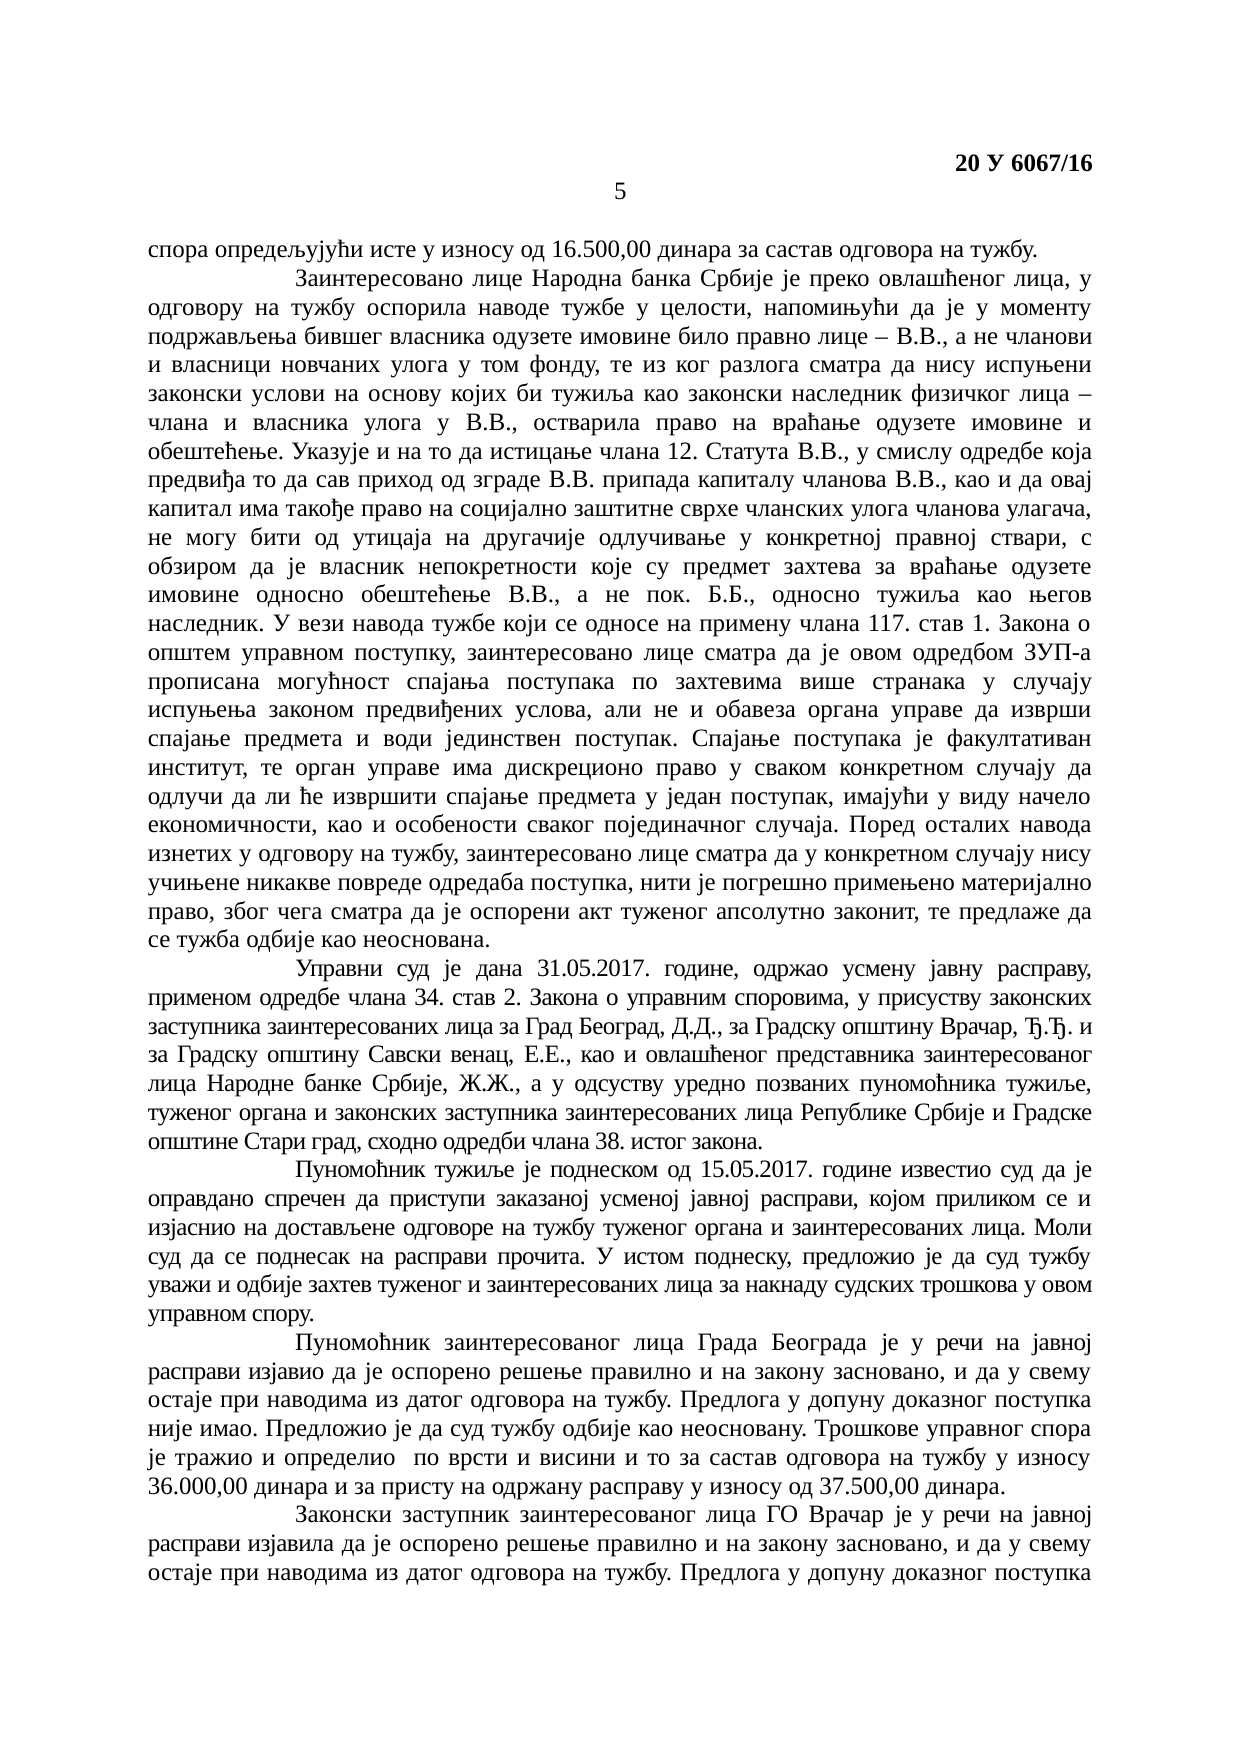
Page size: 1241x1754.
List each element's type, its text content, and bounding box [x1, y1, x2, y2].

text Заинтересовано лице Народна банка Србије је преко овлашћеног лица, у одговору на тужбу оспорила наводе тужбе у целости, напомињући да је у моменту подржављења бившег власника одузете имовине било правно лице – В.В., а не чланови и власници новчаних улога у том фонду, те из ког разлога сматра да нису испуњени законски услови на основу којих би тужиља као законски наследник физичког лица – члана и власника улога у В.В., остварила право на враћање одузете имовине и обештећење. Указује и на то да истицање члана 12. Статута В.В., у смислу одредбе која предвиђа то да сав приход од зграде В.В. припада капиталу чланова В.В., као и да овај капитал има такође право на социјално заштитне сврхе чланских улога чланова улагача, не могу бити од утицаја на другачије одлучивање у конкретној правној ствари, с обзиром да је власник непокретности које су предмет захтева за враћање одузете имовине односно обештећење В.В., а не пок. Б.Б., односно тужиља као његов наследник. У вези навода тужбе који се односе на примену члана 117. став 1. Закона о општем управном поступку, заинтересовано лице сматра да је овом одредбом ЗУП-а прописана могућност спајања поступака по захтевима више странака у случају испуњења законом предвиђених услова, али не и обавеза органа управе да изврши спајање предмета и води јединствен поступак. Спајање поступака је факултативан институт, те орган управе има дискреционо право у сваком конкретном случају да одлучи да ли ће извршити спајање предмета у један поступак, имајући у виду начело економичности, као и особености сваког појединачног случаја. Поред осталих навода изнетих у одговору на тужбу, заинтересовано лице сматра да у конкретном случају нису учињене никакве повреде одредаба поступка, нити је погрешно примењено материјално право, због чега сматра да је оспорени акт туженог апсолутно законит, те предлаже да се тужба одбије као неоснована. [148, 263, 1093, 953]
text Законски заступник заинтересованог лица ГО Врачар је у речи на јавној расправи изјавила да је оспорено решење правилно и на закону засновано, и да у свему остаје при наводима из датог одговора на тужбу. Предлога у допуну доказног поступка [148, 1499, 1093, 1586]
text спора опредељујући исте у износу од 16.500,00 динара за састав одговора на тужбу. [148, 234, 1093, 263]
text Пуномоћник заинтересованог лица Града Београда је у речи на јавној расправи изјавио да је оспорено решење правилно и на закону засновано, и да у свему остаје при наводима из датог одговора на тужбу. Предлога у допуну доказног поступка није имао. Предложио је да суд тужбу одбије као неосновану. Трошкове управног спора је тражио и определио по врсти и висини и то за састав одговора на тужбу у износу 36.000,00 динара и за присту на одржану расправу у износу од 37.500,00 динара. [148, 1327, 1093, 1499]
text Пуномоћник тужиље је поднеском од 15.05.2017. године известио суд да је оправдано спречен да приступи заказаној усменој јавној расправи, којом приликом се и изјаснио на достављене одговоре на тужбу туженог органа и заинтересованих лица. Моли суд да се поднесак на расправи прочита. У истом поднеску, предложио је да суд тужбу уважи и одбије захтев туженог и заинтересованих лица за накнаду судских трошкова у овом управном спору. [148, 1154, 1093, 1327]
text Управни суд је дана 31.05.2017. године, одржао усмену јавну расправу, применом одредбе члана 34. став 2. Закона о управним споровима, у присуству законских заступника заинтересованих лица за Град Београд, Д.Д., за Градску општину Врачар, Ђ.Ђ. и за Градску општину Савски венац, Е.Е., као и овлашћеног представника заинтересованог лица Народне банке Србије, Ж.Ж., а у одсуству уредно позваних пуномоћника тужиље, туженог органа и законских заступника заинтересованих лица Републике Србије и Градске општине Стари град, сходно одредби члана 38. истог закона. [148, 953, 1093, 1154]
